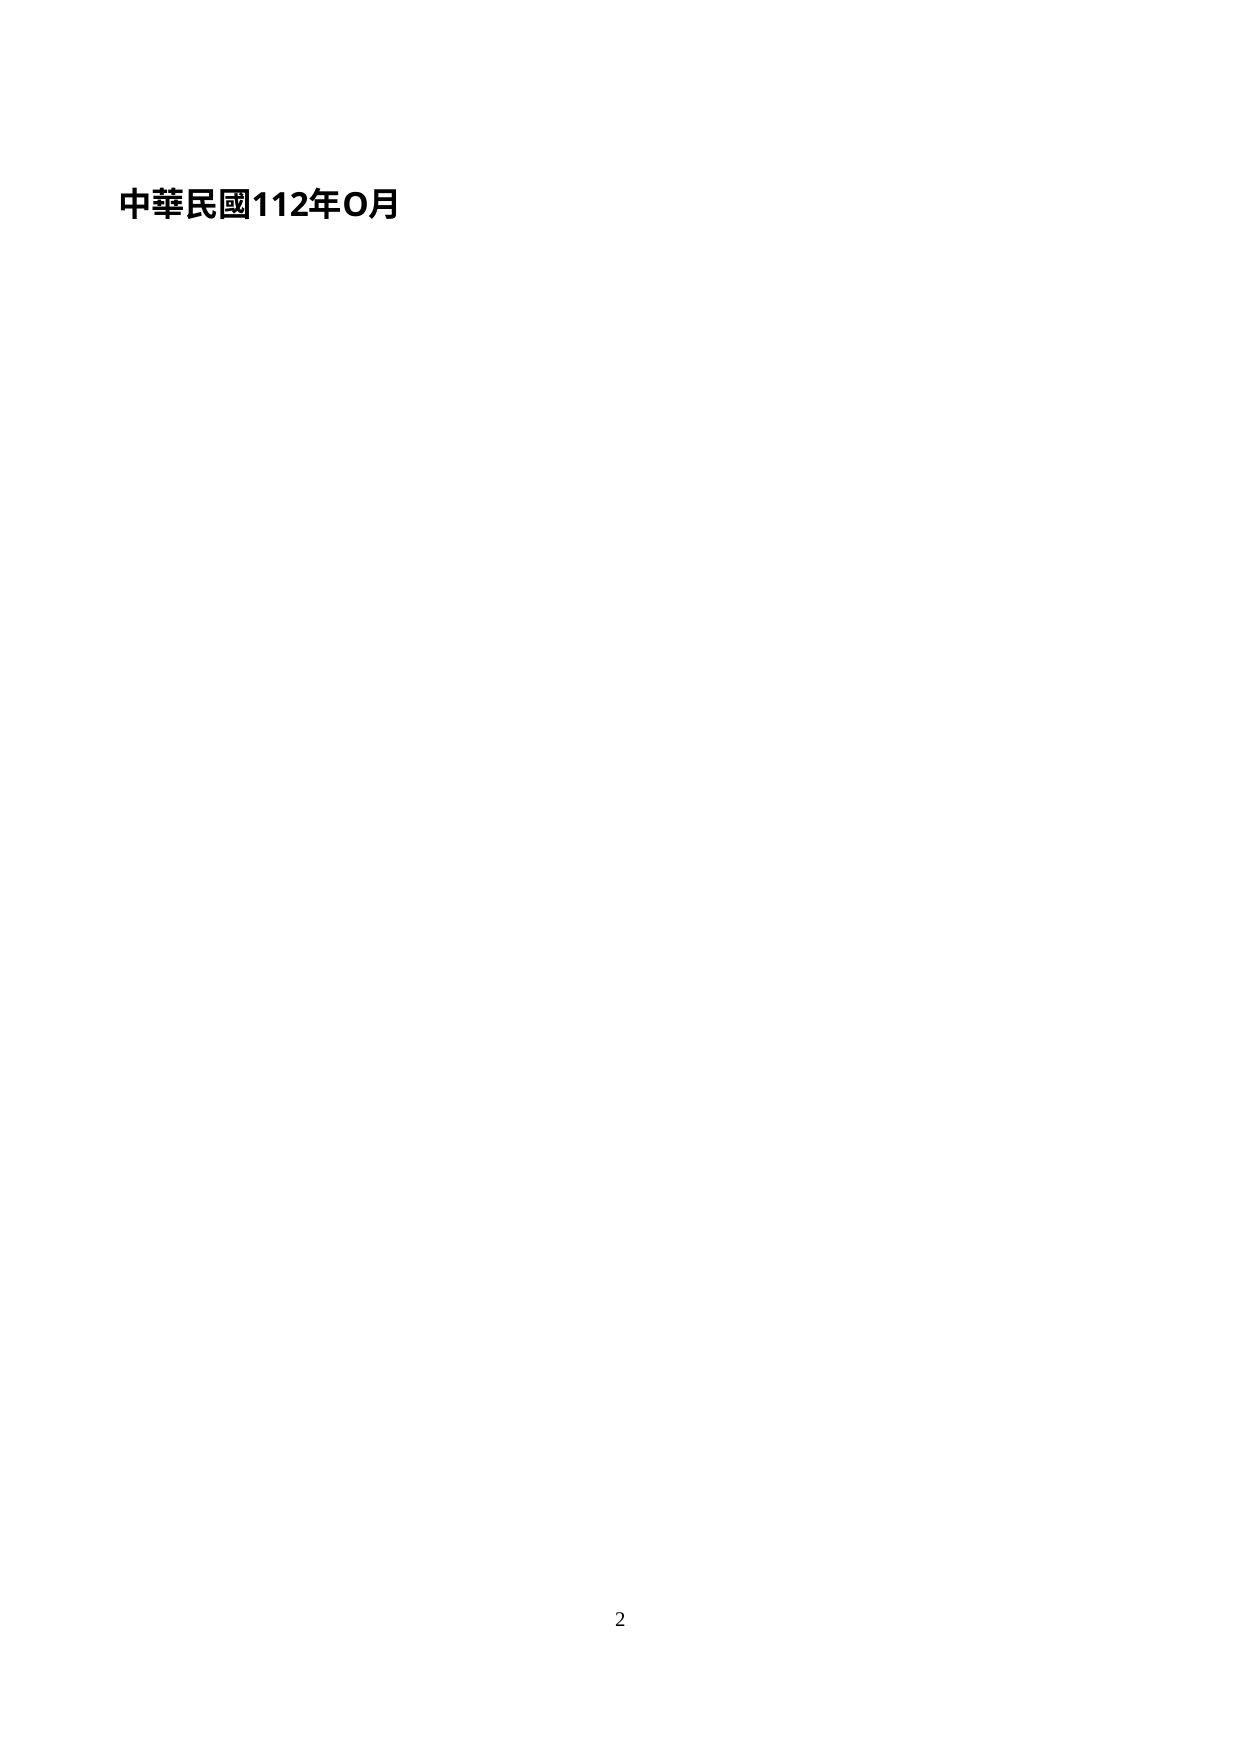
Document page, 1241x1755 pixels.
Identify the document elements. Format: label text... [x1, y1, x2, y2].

text 中華民國112年O月 [118, 160, 1122, 222]
